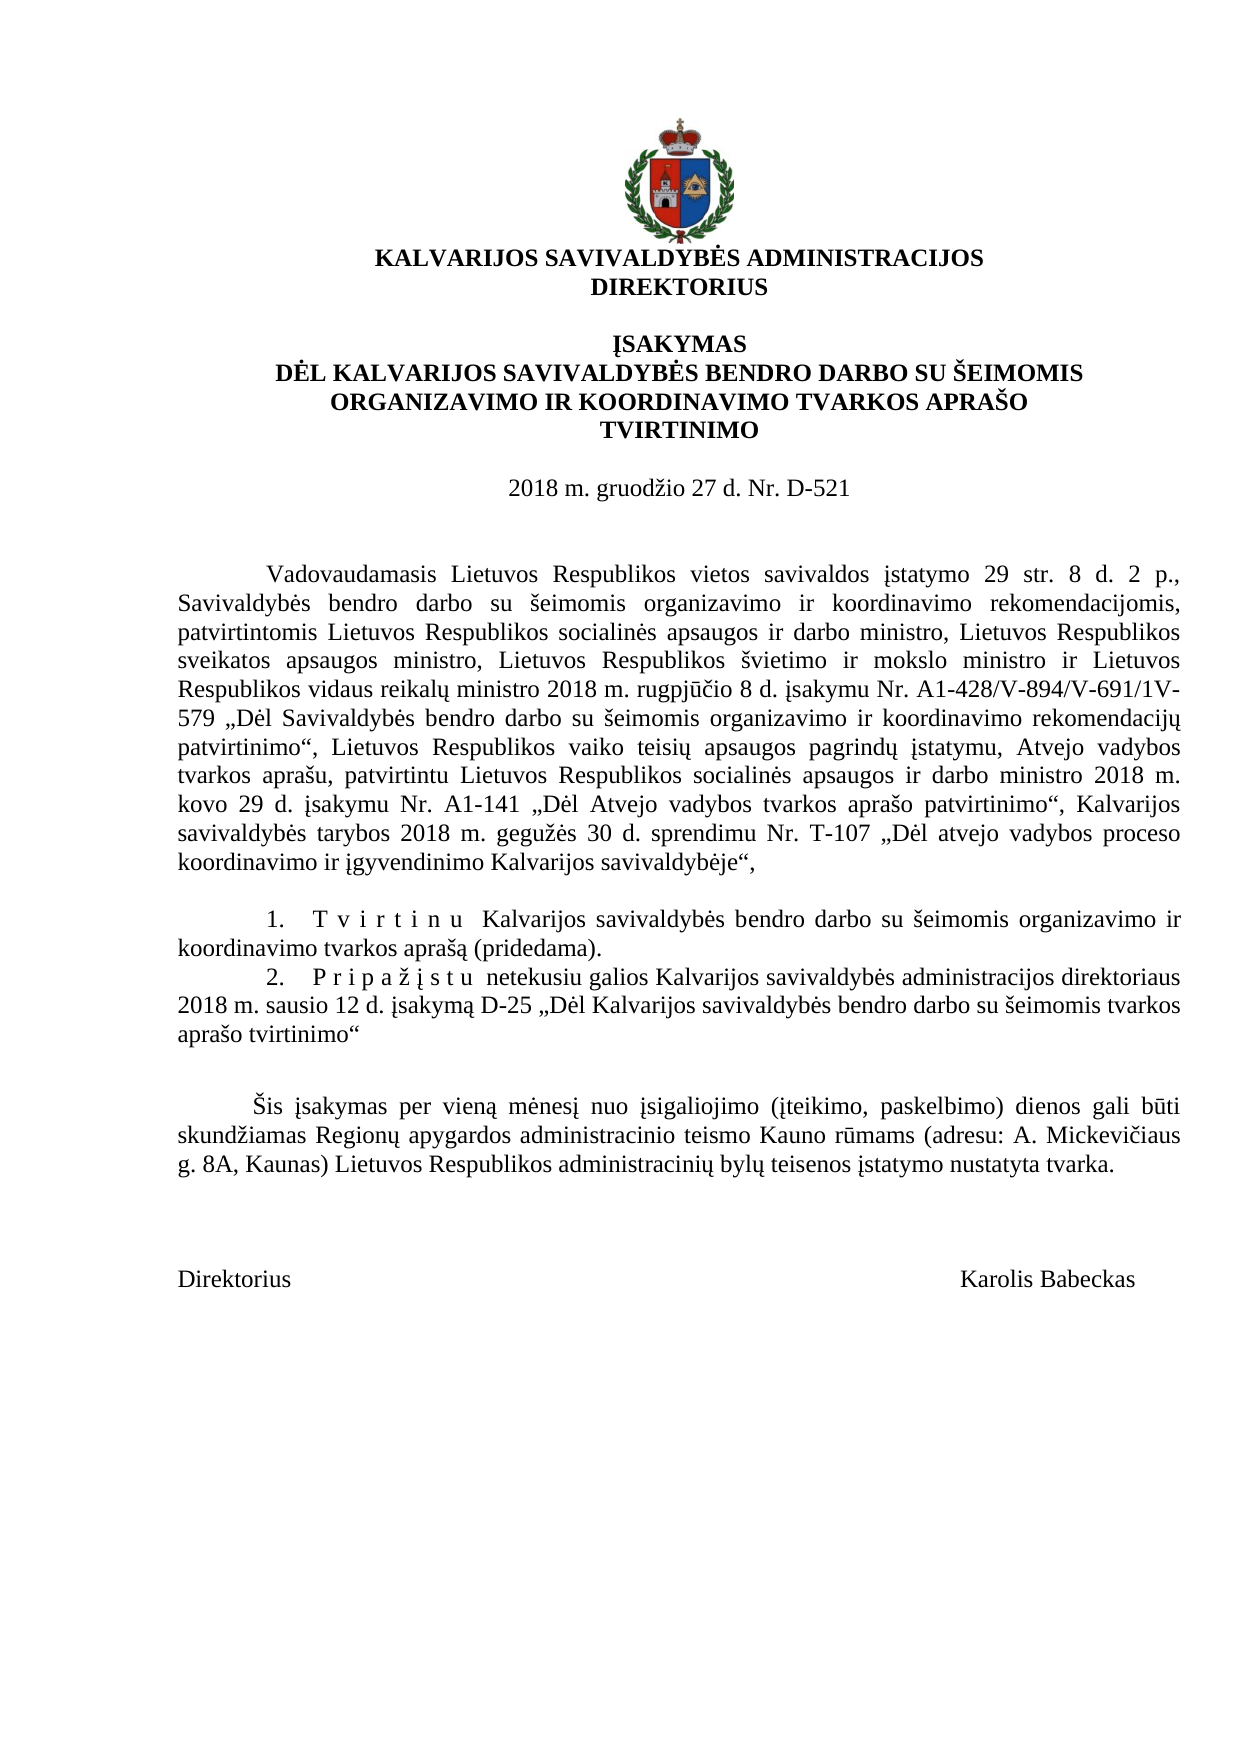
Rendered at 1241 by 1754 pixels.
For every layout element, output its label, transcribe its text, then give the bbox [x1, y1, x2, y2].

text 2. P r i p a ž į s t u netekusiu galios Kalvarijos savivaldybės administracijos direktoriaus 2018 m. sausio 12 d. įsakymą D-25 „Dėl Kalvarijos savivaldybės bendro darbo su šeimomis tvarkos aprašo tvirtinimo“ [177, 962, 1181, 1048]
text TVIRTINIMO [177, 416, 1181, 444]
text 2018 m. gruodžio 27 d. Nr. D-521 [177, 473, 1181, 502]
text KALVARIJOS SAVIVALDYBĖS ADMINISTRACIJOS [177, 243, 1181, 272]
text ORGANIZAVIMO IR KOORDINAVIMO TVARKOS APRAŠO [177, 387, 1181, 416]
text DĖL KALVARIJOS SAVIVALDYBĖS BENDRO DARBO SU ŠEIMOMIS [177, 358, 1181, 387]
text Šis įsakymas per vieną mėnesį nuo įsigaliojimo (įteikimo, paskelbimo) dienos gali būti skundžiamas Regionų apygardos administracinio teismo Kauno rūmams (adresu: A. Mickevičiaus g. 8A, Kaunas) Lietuvos Respublikos administracinių bylų teisenos įstatymo nustatyta tvarka. [177, 1091, 1181, 1177]
text Vadovaudamasis Lietuvos Respublikos vietos savivaldos įstatymo 29 str. 8 d. 2 p., Savivaldybės bendro darbo su šeimomis organizavimo ir koordinavimo rekomendacijomis, patvirtintomis Lietuvos Respublikos socialinės apsaugos ir darbo ministro, Lietuvos Respublikos sveikatos apsaugos ministro, Lietuvos Respublikos švietimo ir mokslo ministro ir Lietuvos Respublikos vidaus reikalų ministro 2018 m. rugpjūčio 8 d. įsakymu Nr. A1-428/V-894/V-691/1V-579 „Dėl Savivaldybės bendro darbo su šeimomis organizavimo ir koordinavimo rekomendacijų patvirtinimo“, Lietuvos Respublikos vaiko teisių apsaugos pagrindų įstatymu, Atvejo vadybos tvarkos aprašu, patvirtintu Lietuvos Respublikos socialinės apsaugos ir darbo ministro 2018 m. kovo 29 d. įsakymu Nr. A1-141 „Dėl Atvejo vadybos tvarkos aprašo patvirtinimo“, Kalvarijos savivaldybės tarybos 2018 m. gegužės 30 d. sprendimu Nr. T-107 „Dėl atvejo vadybos proceso koordinavimo ir įgyvendinimo Kalvarijos savivaldybėje“, [177, 559, 1181, 876]
text 1. T v i r t i n u Kalvarijos savivaldybės bendro darbo su šeimomis organizavimo ir koordinavimo tvarkos aprašą (pridedama). [177, 904, 1181, 962]
text Direktorius Karolis Babeckas [177, 1264, 1181, 1292]
text DIREKTORIUS [177, 272, 1181, 301]
text ĮSAKYMAS [177, 329, 1181, 358]
